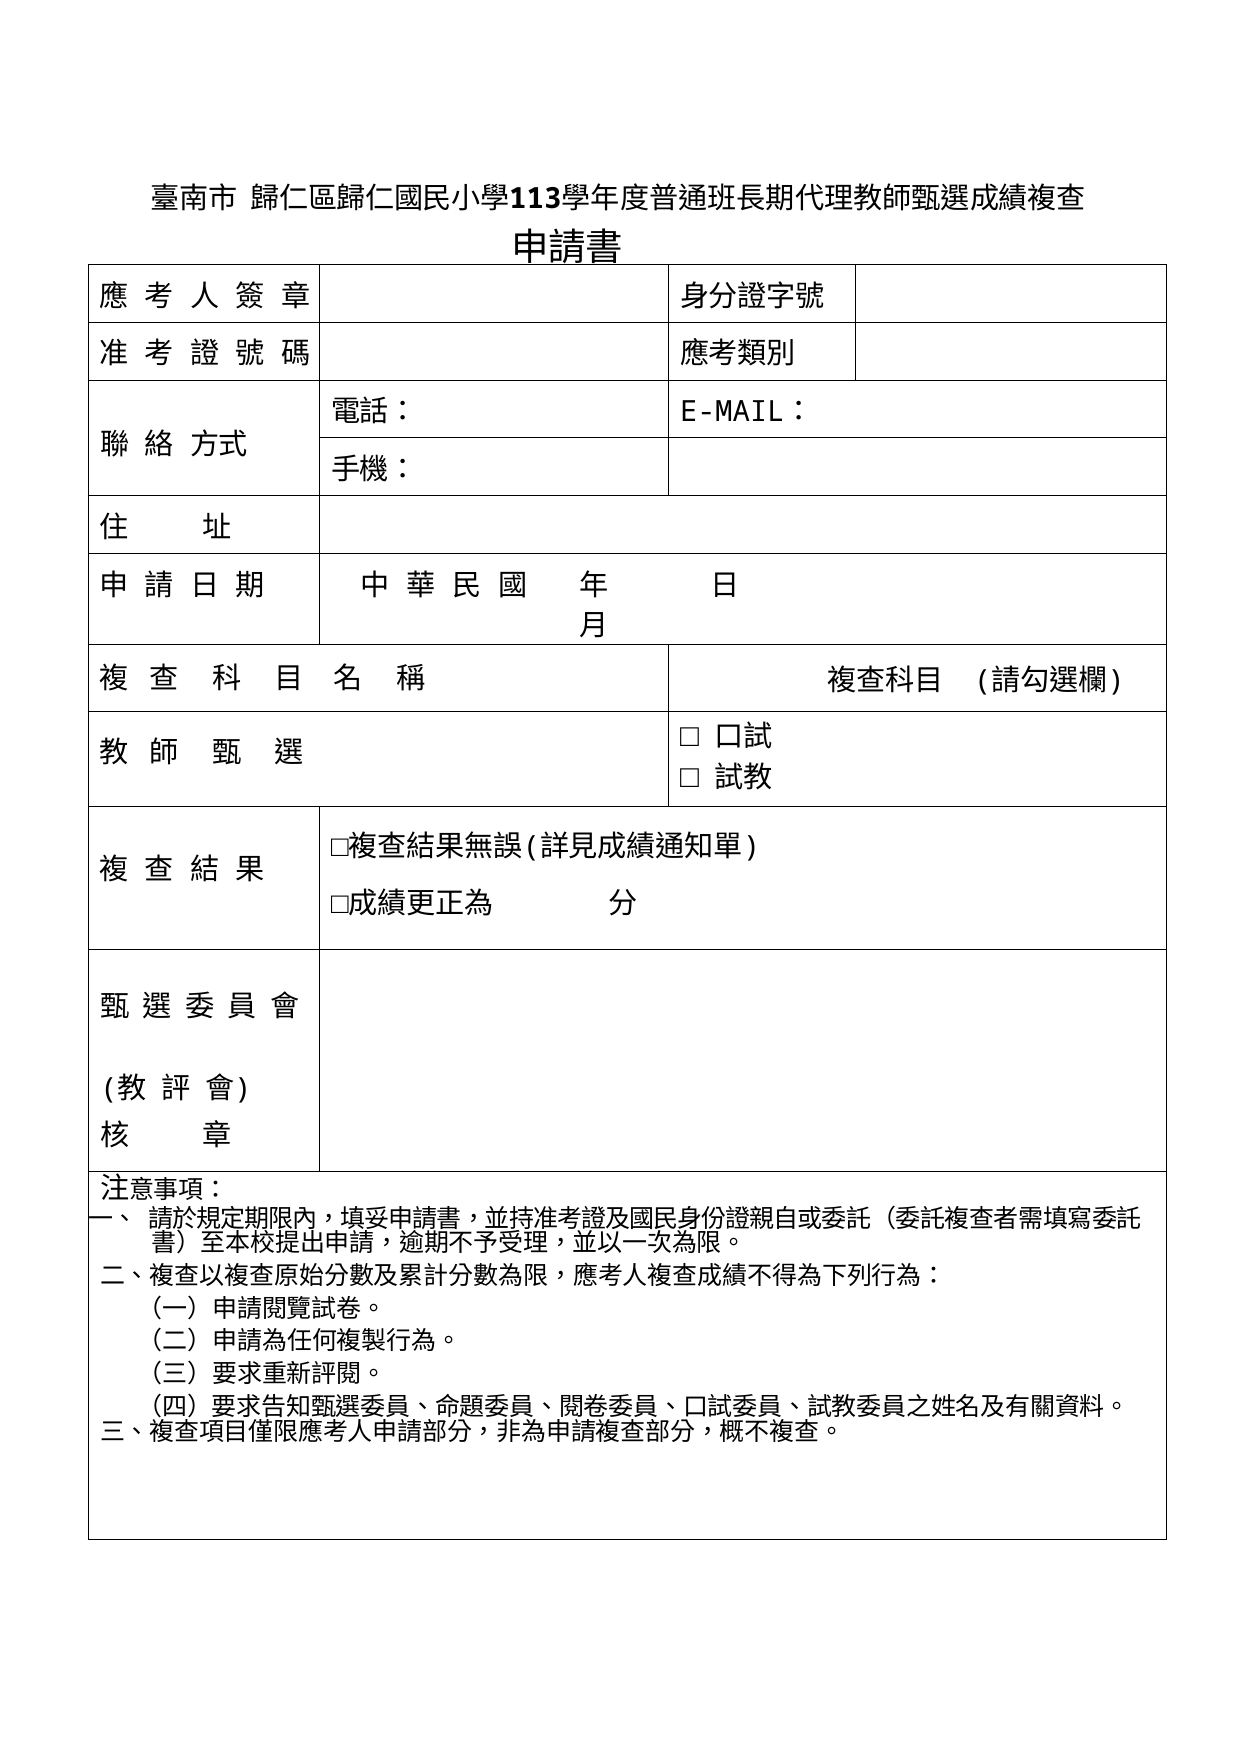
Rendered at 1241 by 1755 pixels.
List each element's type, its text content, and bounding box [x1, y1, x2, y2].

table_cell (請勾選欄) [959, 645, 1166, 711]
table_cell 師 甄 選 [136, 712, 319, 806]
table_cell 複 [89, 645, 136, 711]
table_header 考 人 簽 章 [136, 265, 319, 322]
table_cell 聯 [89, 381, 136, 495]
table_cell 教 [89, 712, 136, 806]
table_cell □複查結果無誤(詳見成績通知單) □成績更正為 分 [320, 807, 1166, 948]
table_cell [320, 323, 668, 380]
table_cell [856, 323, 1166, 380]
table_cell 日 [669, 554, 783, 644]
table_cell [550, 712, 668, 806]
table_cell 複 [89, 807, 136, 948]
table_cell 請 日 期 [136, 554, 319, 644]
table_cell 考 證 號 碼 [136, 323, 319, 380]
table_cell 手機： [320, 438, 668, 495]
table_cell [669, 438, 1166, 495]
table_cell 複查科目 [783, 645, 958, 711]
table_cell 址 [136, 496, 319, 553]
table_cell [550, 645, 668, 711]
table_cell 注意事項： 一、 請於規定期限內，填妥申請書，並持准考證及國民身份證親自或委託（委託複查者需填寫委託書）至本校提出申請，逾期不予受理，並以一次為限。 二、複查以複查原始分數及累計分數為限，應考人複查成績不得為下列行為： （一）申請閱覽試卷。 （二）申請為任何複製行為。 （三）要求重新評閱。 （四）要求告知甄選委員、命題委員、閱卷委員、口試委員、試教委員之姓名及有關資料。三、複查項目僅限應考人申請部分，非為申請複查部分，概不複查。 [89, 1172, 1166, 1539]
table_header 身分證字號 [669, 265, 855, 322]
text [81, 264, 1173, 1639]
table_cell [959, 554, 1166, 644]
table_cell [783, 554, 958, 644]
table_cell 查 結 果 [136, 807, 319, 948]
table_cell 應考類別 [669, 323, 855, 380]
table_cell 甄 選 委 員 會 (教 評 會) 核 章 [89, 950, 319, 1171]
text 臺南市 歸仁區歸仁國民小學113學年度普通班長期代理教師甄選成績複查申請書 [151, 174, 1090, 264]
table_cell 絡 方式 [136, 381, 319, 495]
table_cell 年 月 [550, 554, 668, 644]
table_cell 准 [89, 323, 136, 380]
table_cell [669, 645, 783, 711]
table_cell 申 [89, 554, 136, 644]
table_cell 中 華 民 國 [320, 554, 550, 644]
table_cell 電話： [320, 381, 668, 437]
table_cell [319, 712, 550, 806]
table_header 應 [89, 265, 136, 322]
table_header [856, 265, 1166, 322]
table_cell [320, 950, 1166, 1171]
table_cell 住 [89, 496, 136, 553]
table_header [320, 265, 668, 322]
table_cell [320, 496, 1166, 553]
table_cell 名 稱 [319, 645, 550, 711]
table_cell 口試 試教 [669, 712, 1166, 806]
table_cell E-MAIL： [669, 381, 1166, 437]
table_cell 查 科 目 [136, 645, 319, 711]
